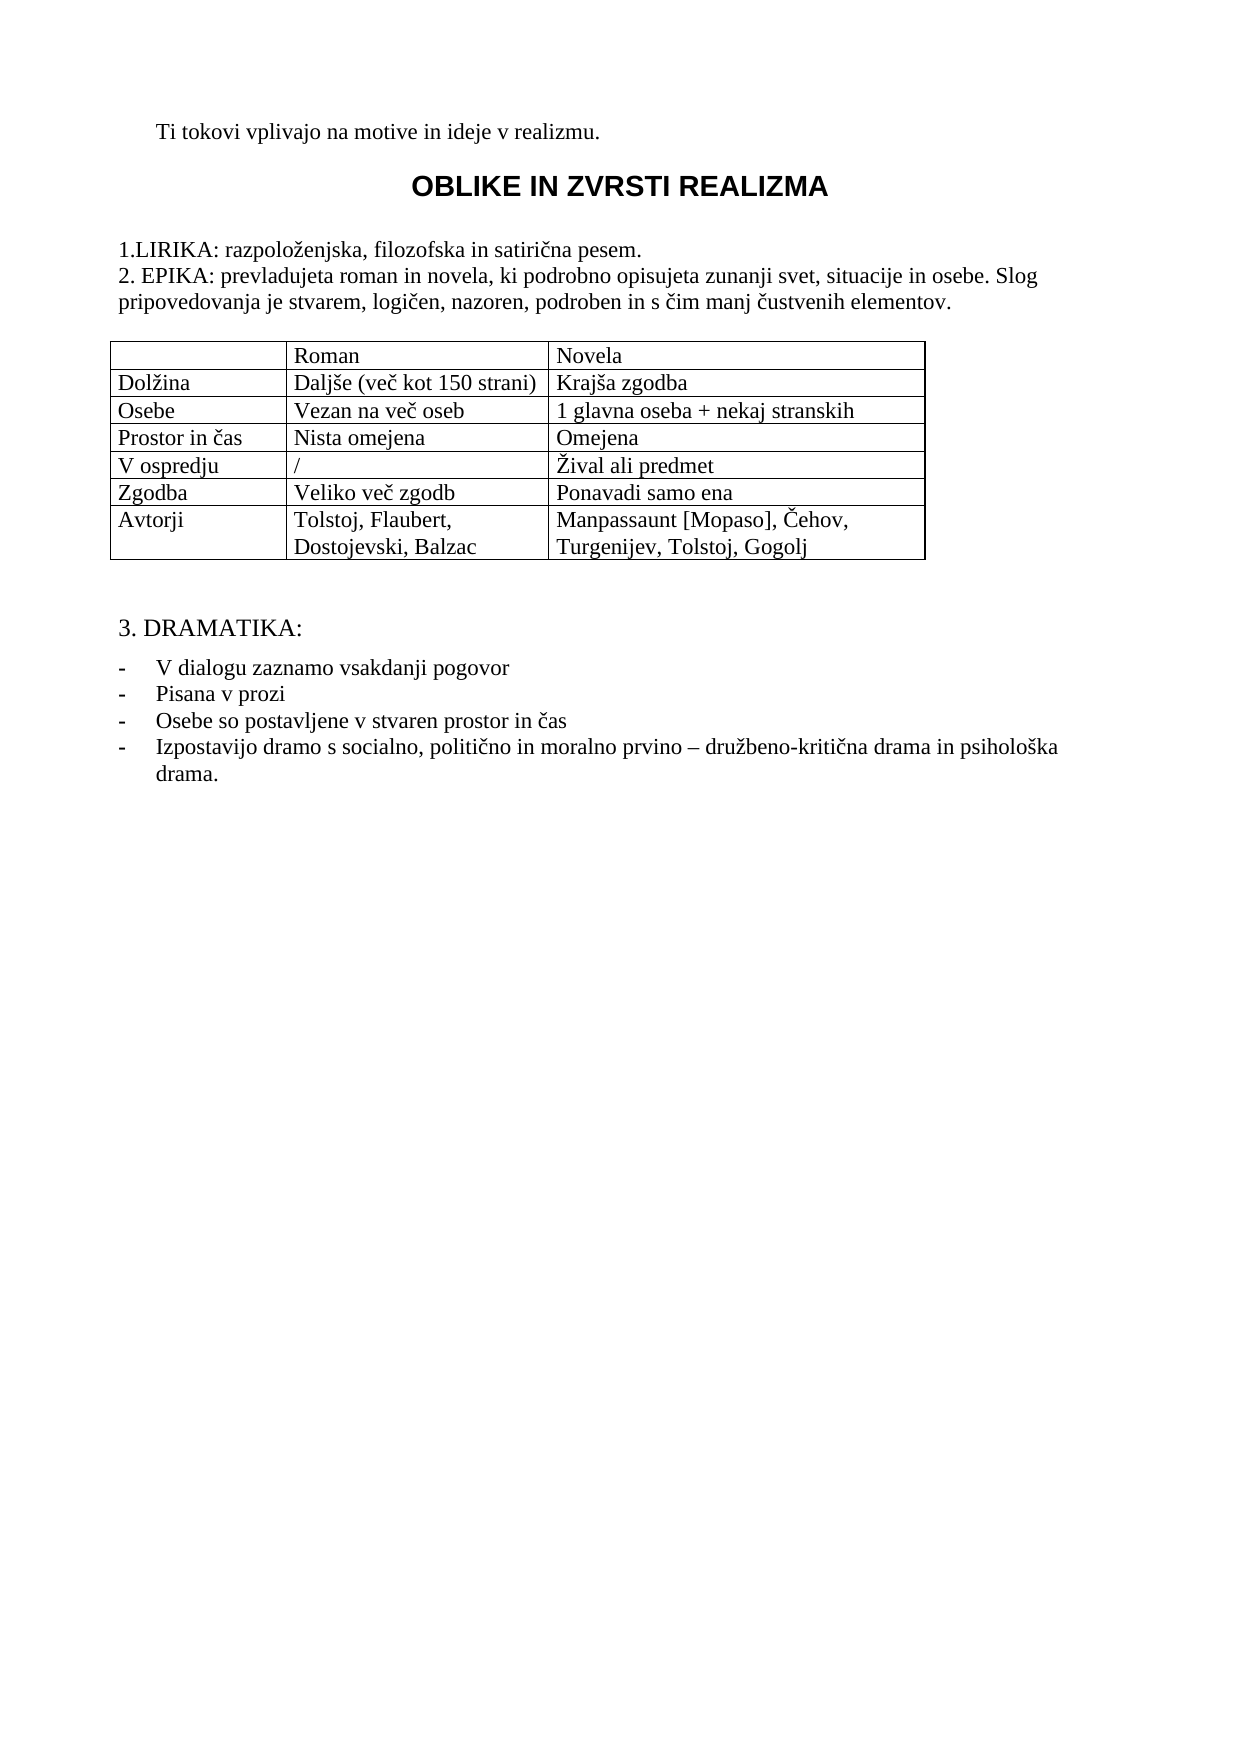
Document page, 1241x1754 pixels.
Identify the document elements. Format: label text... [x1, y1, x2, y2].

text Ti tokovi vplivajo na motive in ideje v realizmu. [156, 118, 1122, 144]
table_header Roman [287, 342, 548, 368]
table_cell Krajša zgodba [549, 370, 924, 396]
table_cell Dolžina [111, 370, 286, 396]
table_cell Manpassaunt [Mopaso], Čehov, Turgenijev, Tolstoj, Gogolj [549, 506, 924, 559]
table_cell Omejena [549, 424, 924, 451]
table_cell Vezan na več oseb [287, 397, 548, 423]
table_cell Nista omejena [287, 424, 548, 451]
table_cell Tolstoj, Flaubert, Dostojevski, Balzac [287, 506, 548, 559]
list Izpostavijo dramo s socialno, politično in moralno prvino – družbeno-kritična drama in psihološka drama. [118, 733, 1122, 786]
table_cell Avtorji [111, 506, 286, 559]
table_cell Veliko več zgodb [287, 479, 548, 505]
table_cell Daljše (več kot 150 strani) [287, 370, 548, 396]
table_cell Prostor in čas [111, 424, 286, 451]
table_cell 1 glavna oseba + nekaj stranskih [549, 397, 924, 423]
text 1.LIRIKA: razpoloženjska, filozofska in satirična pesem. [118, 236, 1122, 262]
text 3. DRAMATIKA: [118, 613, 1122, 642]
table_cell Osebe [111, 397, 286, 423]
table_header [111, 342, 286, 368]
table_cell Zgodba [111, 479, 286, 505]
list Osebe so postavljene v stvaren prostor in čas [118, 707, 1122, 733]
table_cell Žival ali predmet [549, 452, 924, 478]
list Pisana v prozi [118, 681, 1122, 707]
subtitle OBLIKE IN ZVRSTI REALIZMA [118, 169, 1122, 203]
table_cell V ospredju [111, 452, 286, 478]
table_header Novela [549, 342, 924, 368]
table_cell Ponavadi samo ena [549, 479, 924, 505]
list V dialogu zaznamo vsakdanji pogovor [118, 654, 1122, 681]
text 2. EPIKA: prevladujeta roman in novela, ki podrobno opisujeta zunanji svet, situacije in osebe. Slog pripovedovanja je stvarem, logičen, nazoren, podroben in s čim manj čustvenih elementov. [118, 262, 1122, 315]
table_cell / [287, 452, 548, 478]
